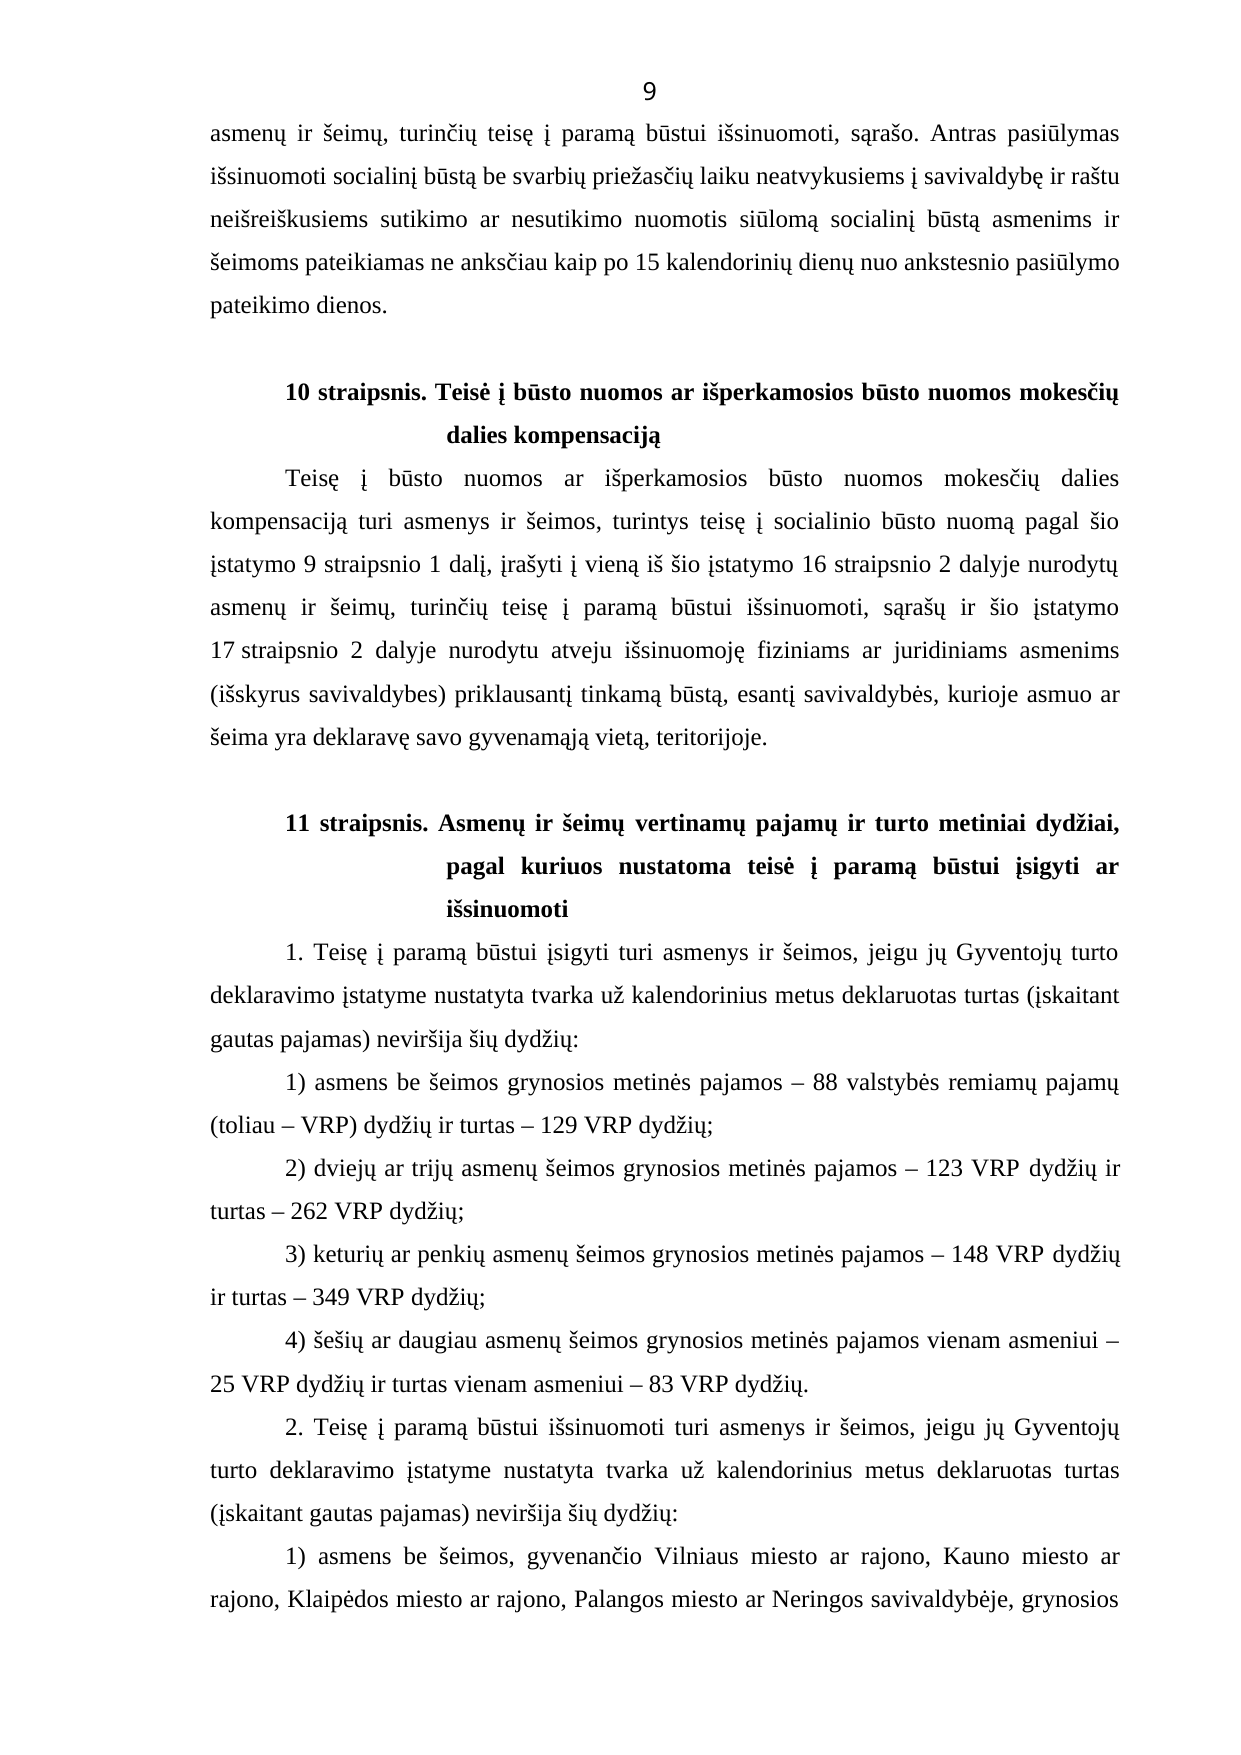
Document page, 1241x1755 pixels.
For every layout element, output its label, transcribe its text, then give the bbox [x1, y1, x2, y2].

text 3) keturių ar penkių asmenų šeimos grynosios metinės pajamos – 148 VRP dydžių ir turtas – 349 VRP dydžių; [210, 1239, 1120, 1311]
text Teisę į būsto nuomos ar išperkamosios būsto nuomos mokesčių dalies kompensaciją turi asmenys ir šeimos, turintys teisę į socialinio būsto nuomą pagal šio įstatymo 9 straipsnio 1 dalį, įrašyti į vieną iš šio įstatymo 16 straipsnio 2 dalyje nurodytų asmenų ir šeimų, turinčių teisę į paramą būstui išsinuomoti, sąrašų ir šio įstatymo 17 straipsnio 2 dalyje nurodytu atveju išsinuomoję fiziniams ar juridiniams asmenims (išskyrus savivaldybes) priklausantį tinkamą būstą, esantį savivaldybės, kurioje asmuo ar šeima yra deklaravę savo gyvenamąją vietą, teritorijoje. [210, 463, 1120, 751]
text 1) asmens be šeimos, gyvenančio Vilniaus miesto ar rajono, Kauno miesto ar rajono, Klaipėdos miesto ar rajono, Palangos miesto ar Neringos savivaldybėje, grynosios [210, 1541, 1120, 1613]
text 1. Teisę į paramą būstui įsigyti turi asmenys ir šeimos, jeigu jų Gyventojų turto deklaravimo įstatyme nustatyta tvarka už kalendorinius metus deklaruotas turtas (įskaitant gautas pajamas) neviršija šių dydžių: [210, 937, 1120, 1052]
text 1) asmens be šeimos grynosios metinės pajamos – 88 valstybės remiamų pajamų (toliau – VRP) dydžių ir turtas – 129 VRP dydžių; [210, 1067, 1120, 1139]
text 2. Teisę į paramą būstui išsinuomoti turi asmenys ir šeimos, jeigu jų Gyventojų turto deklaravimo įstatyme nustatyta tvarka už kalendorinius metus deklaruotas turtas (įskaitant gautas pajamas) neviršija šių dydžių: [210, 1412, 1120, 1527]
text asmenų ir šeimų, turinčių teisę į paramą būstui išsinuomoti, sąrašo. Antras pasiūlymas išsinuomoti socialinį būstą be svarbių priežasčių laiku neatvykusiems į savivaldybę ir raštu neišreiškusiems sutikimo ar nesutikimo nuomotis siūlomą socialinį būstą asmenims ir šeimoms pateikiamas ne anksčiau kaip po 15 kalendorinių dienų nuo ankstesnio pasiūlymo pateikimo dienos. [210, 118, 1120, 319]
text 4) šešių ar daugiau asmenų šeimos grynosios metinės pajamos vienam asmeniui – 25 VRP dydžių ir turtas vienam asmeniui – 83 VRP dydžių. [210, 1326, 1120, 1397]
text 10 straipsnis. Teisė į būsto nuomos ar išperkamosios būsto nuomos mokesčių dalies kompensaciją [285, 377, 1120, 449]
text 11 straipsnis. Asmenų ir šeimų vertinamų pajamų ir turto metiniai dydžiai, pagal kuriuos nustatoma teisė į paramą būstui įsigyti ar išsinuomoti [285, 808, 1120, 923]
text 2) dviejų ar trijų asmenų šeimos grynosios metinės pajamos – 123 VRP dydžių ir turtas – 262 VRP dydžių; [210, 1153, 1120, 1225]
